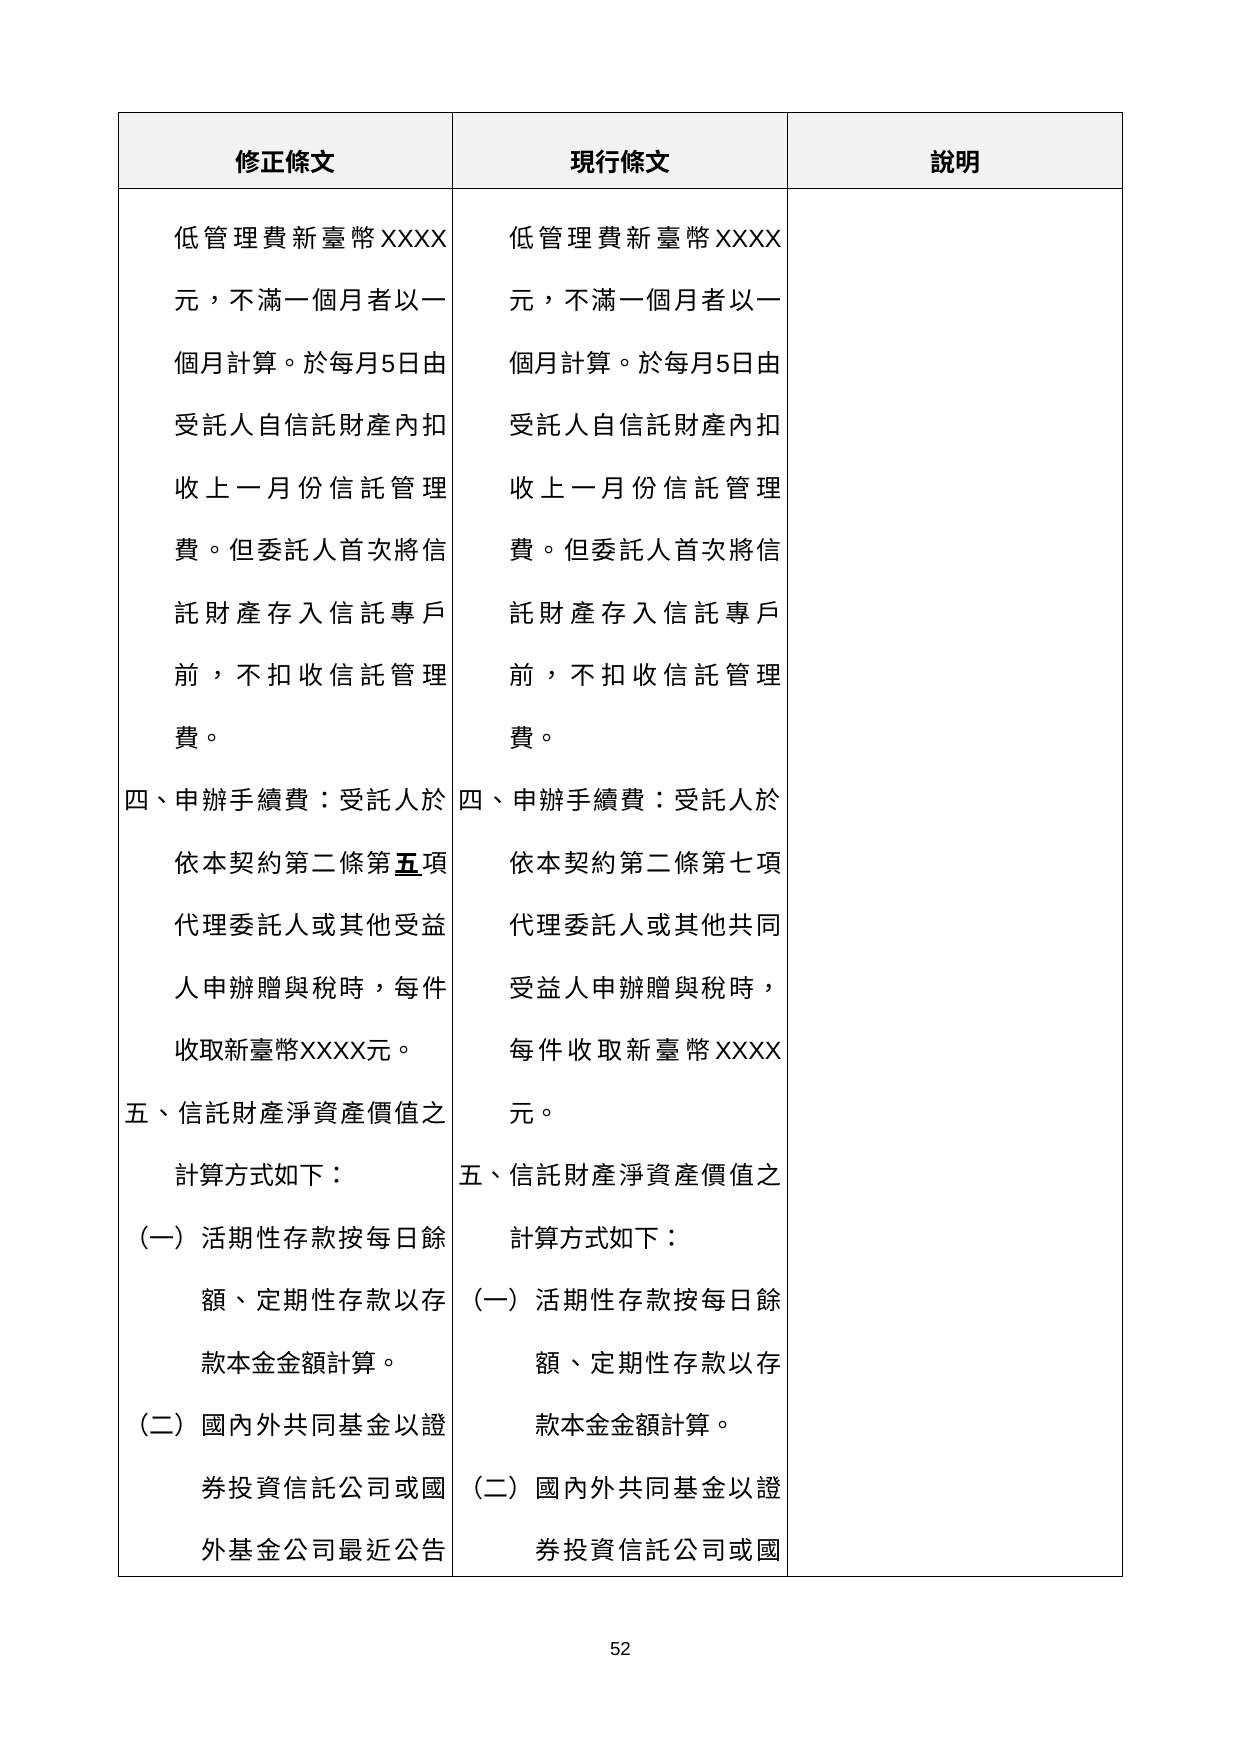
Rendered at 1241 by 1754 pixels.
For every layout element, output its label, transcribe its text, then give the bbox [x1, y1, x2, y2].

table_header 說明 [788, 113, 1122, 188]
table_cell 低管理費新臺幣XXXX元，不滿一個月者以一個月計算。於每月5日由受託人自信託財產內扣收上一月份信託管理費。但委託人首次將信託財產存入信託專戶前，不扣收信託管理費。 四、申辦手續費：受託人於依本契約第二條第七項代理委託人或其他共同受益人申辦贈與稅時，每件收取新臺幣XXXX元。 五、 信託財產淨資產價值之計算方式如下： （一） 活期性存款按每日餘額、定期性存款以存款本金金額計算。 （二） 國內外共同基金以證券投資信託公司或國 [453, 189, 787, 1576]
table_cell [788, 189, 1122, 1576]
table_header 修正條文 [119, 113, 452, 188]
table_cell 低管理費新臺幣XXXX元，不滿一個月者以一個月計算。於每月5日由受託人自信託財產內扣收上一月份信託管理費。但委託人首次將信託財產存入信託專戶前，不扣收信託管理費。 四、 申辦手續費：受託人於依本契約第二條第五項代理委託人或其他受益人申辦贈與稅時，每件收取新臺幣XXXX元。 五、信託財產淨資產價值之計算方式如下： （一） 活期性存款按每日餘額、定期性存款以存款本金金額計算。 （二） 國內外共同基金以證券投資信託公司或國外基金公司最近公告 [119, 189, 452, 1576]
table_header 現行條文 [453, 113, 787, 188]
